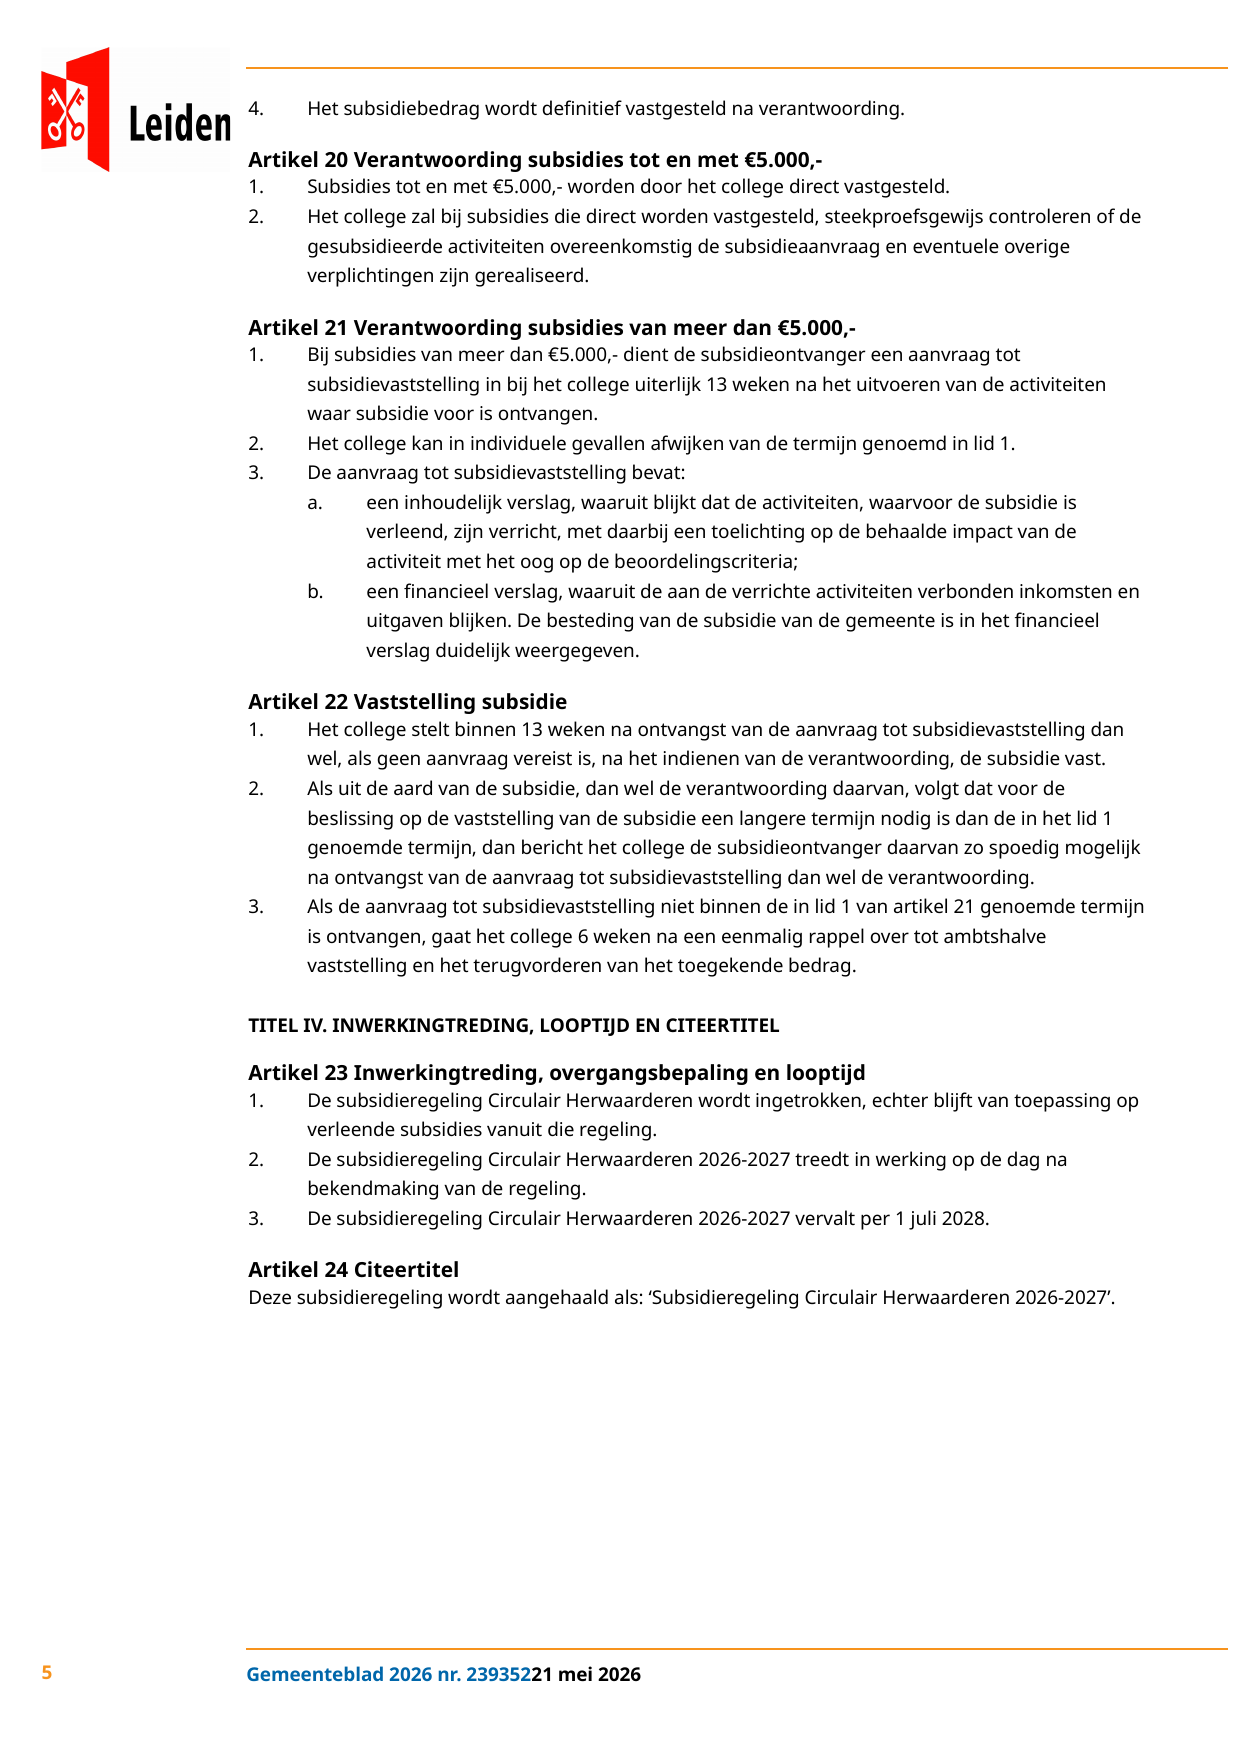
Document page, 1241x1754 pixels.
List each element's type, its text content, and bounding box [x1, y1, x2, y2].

list Als uit de aard van de subsidie, dan wel de verantwoording daarvan, volgt dat voor de beslissing op de vaststelling van de subsidie een langere termijn nodig is dan de in het lid 1 genoemde termijn, dan bericht het college de subsidieontvanger daarvan zo spoedig mogelijk na ontvangst van de aanvraag tot subsidievaststelling dan wel de verantwoording. [248, 775, 1152, 889]
text Artikel 21 Verantwoording subsidies van meer dan €5.000,- [248, 313, 1152, 341]
list Het college stelt binnen 13 weken na ontvangst van de aanvraag tot subsidievaststelling dan wel, als geen aanvraag vereist is, na het indienen van de verantwoording, de subsidie vast. [248, 716, 1152, 771]
list Als de aanvraag tot subsidievaststelling niet binnen de in lid 1 van artikel 21 genoemde termijn is ontvangen, gaat het college 6 weken na een eenmalig rappel over tot ambtshalve vaststelling en het terugvorderen van het toegekende bedrag. [248, 893, 1152, 978]
list Subsidies tot en met €5.000,- worden door het college direct vastgesteld. [248, 174, 1152, 199]
text TITEL IV. INWERKINGTREDING, LOOPTIJD EN CITEERTITEL [248, 1012, 1152, 1037]
picture [41, 47, 231, 172]
list Het subsidiebedrag wordt definitief vastgesteld na verantwoording. [248, 95, 1152, 121]
list De subsidieregeling Circulair Herwaarderen 2026-2027 vervalt per 1 juli 2028. [248, 1205, 1152, 1231]
text Artikel 23 Inwerkingtreding, overgangsbepaling en looptijd [248, 1058, 1152, 1087]
list een financieel verslag, waaruit de aan de verrichte activiteiten verbonden inkomsten en uitgaven blijken. De besteding van de subsidie van de gemeente is in het financieel verslag duidelijk weergegeven. [307, 578, 1152, 663]
list een inhoudelijk verslag, waaruit blijkt dat de activiteiten, waarvoor de subsidie is verleend, zijn verricht, met daarbij een toelichting op de behaalde impact van de activiteit met het oog op de beoordelingscriteria; [307, 489, 1152, 574]
list Bij subsidies van meer dan €5.000,- dient de subsidieontvanger een aanvraag tot subsidievaststelling in bij het college uiterlijk 13 weken na het uitvoeren van de activiteiten waar subsidie voor is ontvangen. [248, 341, 1152, 426]
list Het college zal bij subsidies die direct worden vastgesteld, steekproefsgewijs controleren of de gesubsidieerde activiteiten overeenkomstig de subsidieaanvraag en eventuele overige verplichtingen zijn gerealiseerd. [248, 203, 1152, 288]
text Artikel 20 Verantwoording subsidies tot en met €5.000,- [248, 145, 1152, 174]
text Artikel 22 Vaststelling subsidie [248, 687, 1152, 716]
text Deze subsidieregeling wordt aangehaald als: ‘Subsidieregeling Circulair Herwaarderen 2026-2027’. [248, 1284, 1152, 1310]
text Artikel 24 Citeertitel [248, 1256, 1152, 1284]
list De aanvraag tot subsidievaststelling bevat: [248, 459, 1152, 485]
list Het college kan in individuele gevallen afwijken van de termijn genoemd in lid 1. [248, 430, 1152, 456]
list De subsidieregeling Circulair Herwaarderen 2026-2027 treedt in werking op de dag na bekendmaking van de regeling. [248, 1146, 1152, 1201]
list De subsidieregeling Circulair Herwaarderen wordt ingetrokken, echter blijft van toepassing op verleende subsidies vanuit die regeling. [248, 1087, 1152, 1142]
